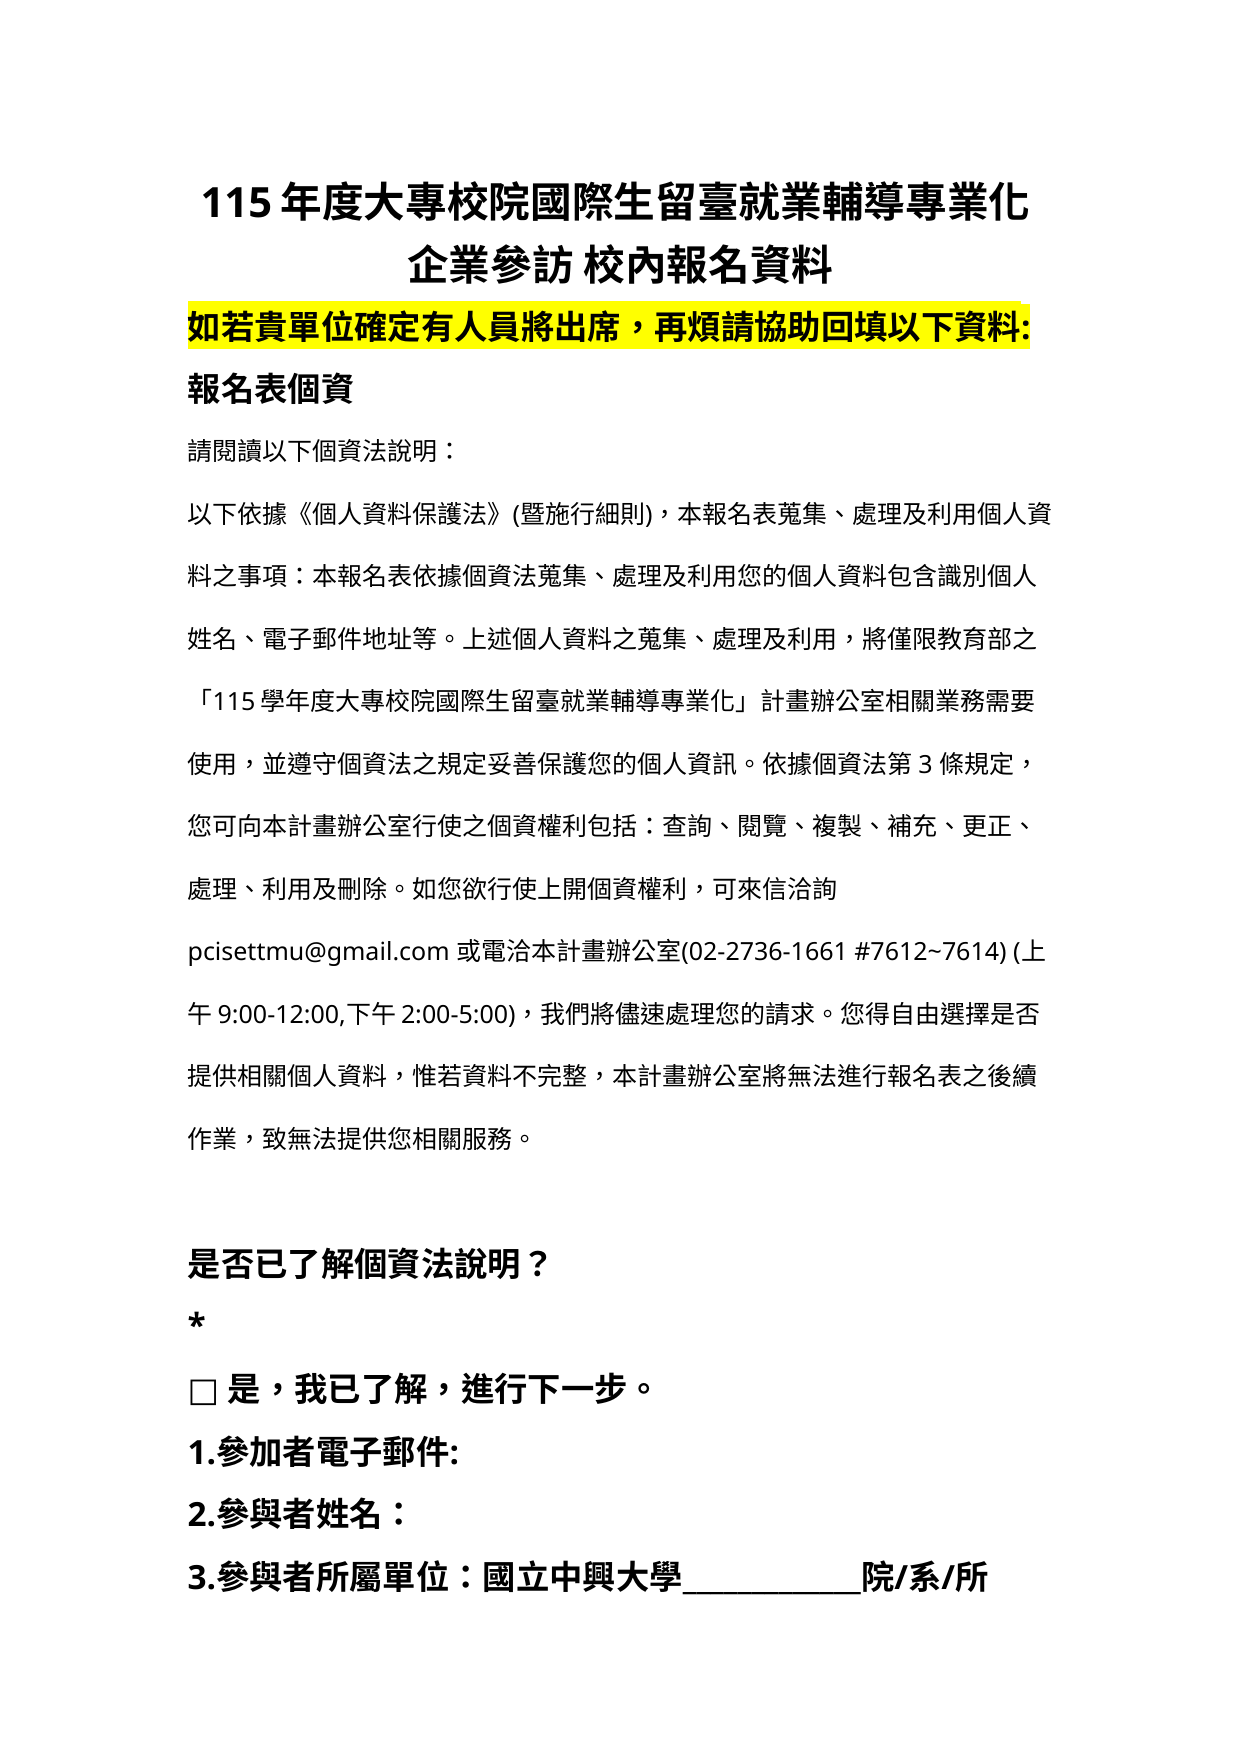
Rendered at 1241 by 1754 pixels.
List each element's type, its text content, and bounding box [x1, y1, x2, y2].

text 1.參加者電子郵件: [187, 1408, 1053, 1471]
text 如若貴單位確定有人員將出席，再煩請協助回填以下資料: 報名表個資 請閱讀以下個資法說明： 以下依據《個人資料保護法》(暨施行細則)，本報名表蒐集、處理及利用個人資料之事項：本報名表依據個資法蒐集、處理及利用您的個人資料包含識別個人姓名、電子郵件地址等。上述個人資料之蒐集、處理及利用，將僅限教育部之「115學年度大專校院國際生留臺就業輔導專業化」計畫辦公室相關業務需要使用，並遵守個資法之規定妥善保護您的個人資訊。依據個資法第 3 條規定，您可向本計畫辦公室行使之個資權利包括：查詢、閱覽、複製、補充、更正、處理、利用及刪除。如您欲行使上開個資權利，可來信洽詢 pcisettmu@gmail.com 或電洽本計畫辦公室(02-2736-1661 #7612~7614) (上午9:00-12:00,下午2:00-5:00)，我們將儘速處理您的請求。您得自由選擇是否提供相關個人資料，惟若資料不完整，本計畫辦公室將無法進行報名表之後續作業，致無法提供您相關服務。 [187, 283, 1053, 1158]
text * [187, 1283, 1053, 1346]
text 是否已了解個資法說明？ [187, 1158, 1053, 1283]
text 2.參與者姓名： [187, 1471, 1053, 1533]
text □ 是，我已了解，進行下一步。 [187, 1346, 1053, 1408]
text 115年度大專校院國際生留臺就業輔導專業化 企業參訪 校內報名資料 [187, 158, 1053, 283]
text 3.參與者所屬單位：國立中興大學_____________院/系/所 [187, 1533, 1053, 1596]
